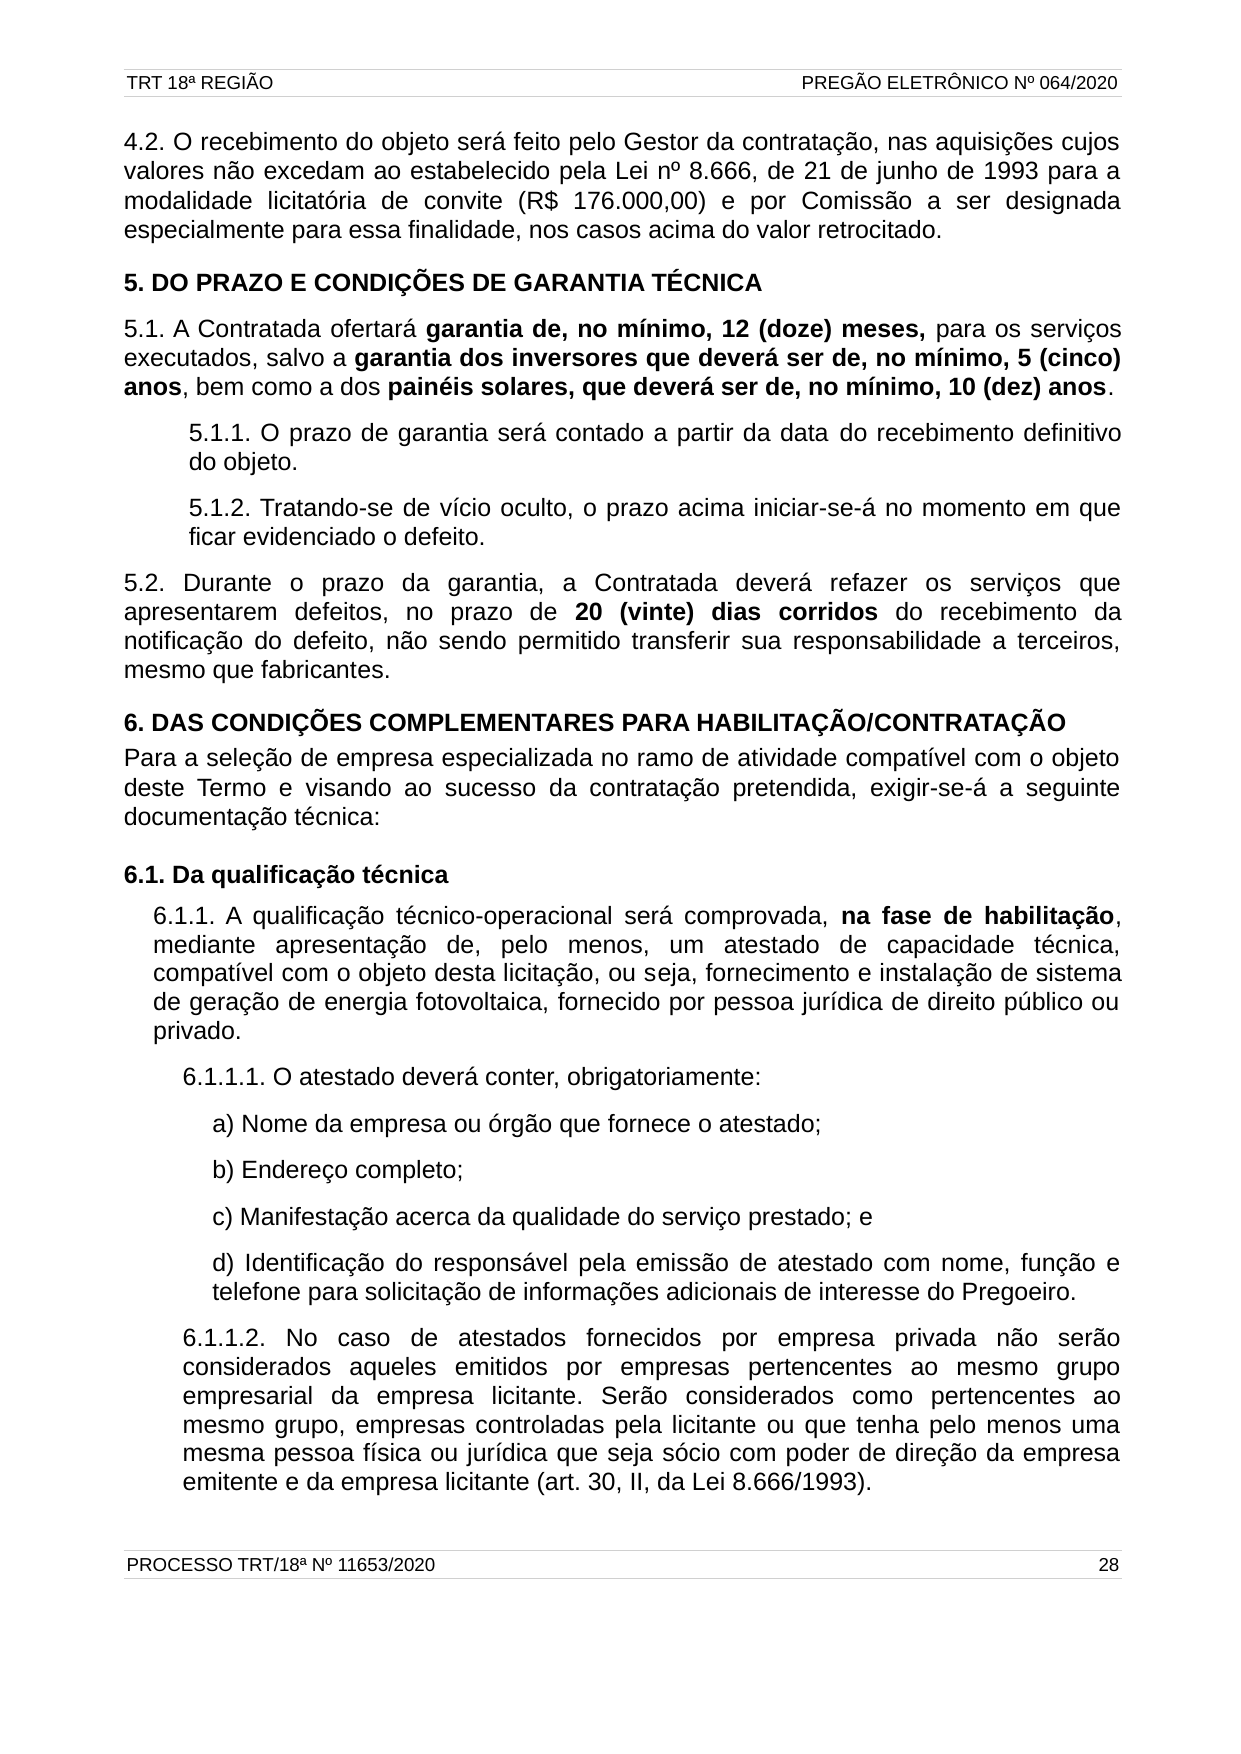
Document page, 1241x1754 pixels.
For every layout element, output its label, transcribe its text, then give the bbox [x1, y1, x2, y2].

text 6.1. Da qualificação técnica [123, 860, 1122, 889]
text 6.1.1.2. No caso de atestados fornecidos por empresa privada não serão considerados aqueles emitidos por empresas pertencentes ao mesmo grupo empresarial da empresa licitante. Serão considerados como pertencentes ao mesmo grupo, empresas controladas pela licitante ou que tenha pelo menos uma mesma pessoa física ou jurídica que seja sócio com poder de direção da empresa emitente e da empresa licitante (art. 30, II, da Lei 8.666/1993). [182, 1323, 1122, 1496]
text b) Endereço completo; [212, 1155, 1122, 1184]
text 5.1. A Contratada ofertará garantia de, no mínimo, 12 (doze) meses, para os serviços executados, salvo a garantia dos inversores que deverá ser de, no mínimo, 5 (cinco) anos, bem como a dos painéis solares, que deverá ser de, no mínimo, 10 (dez) anos. [123, 314, 1122, 400]
text 6.1.1. A qualificação técnico-operacional será comprovada, na fase de habilitação, mediante apresentação de, pelo menos, um atestado de capacidade técnica, compatível com o objeto desta licitação, ou seja, fornecimento e instalação de sistema de geração de energia fotovoltaica, fornecido por pessoa jurídica de direito público ou privado. [153, 901, 1122, 1044]
text Para a seleção de empresa especializada no ramo de atividade compatível com o objeto deste Termo e visando ao sucesso da contratação pretendida, exigir-se-á a seguinte documentação técnica: [123, 742, 1122, 831]
text d) Identificação do responsável pela emissão de atestado com nome, função e telefone para solicitação de informações adicionais de interesse do Pregoeiro. [212, 1248, 1122, 1306]
text 6. DAS CONDIÇÕES COMPLEMENTARES PARA HABILITAÇÃO/CONTRATAÇÃO [123, 707, 1122, 736]
text 4.2. O recebimento do objeto será feito pelo Gestor da contratação, nas aquisições cujos valores não excedam ao estabelecido pela Lei nº 8.666, de 21 de junho de 1993 para a modalidade licitatória de convite (R$ 176.000,00) e por Comissão a ser designada especialmente para essa finalidade, nos casos acima do valor retrocitado. [123, 126, 1122, 244]
text c) Manifestação acerca da qualidade do serviço prestado; e [212, 1202, 1122, 1230]
text 5.1.1. O prazo de garantia será contado a partir da data do recebimento definitivo do objeto. [188, 418, 1122, 475]
text 5.1.2. Tratando-se de vício oculto, o prazo acima iniciar-se-á no momento em que ficar evidenciado o defeito. [188, 493, 1122, 551]
text 6.1.1.1. O atestado deverá conter, obrigatoriamente: [182, 1062, 1122, 1091]
text 5. DO PRAZO E CONDIÇÕES DE GARANTIA TÉCNICA [123, 267, 1122, 296]
text a) Nome da empresa ou órgão que fornece o atestado; [212, 1109, 1122, 1137]
text 5.2. Durante o prazo da garantia, a Contratada deverá refazer os serviços que apresentarem defeitos, no prazo de 20 (vinte) dias corridos do recebimento da notificação do defeito, não sendo permitido transferir sua responsabilidade a terceiros, mesmo que fabricantes. [123, 568, 1122, 683]
